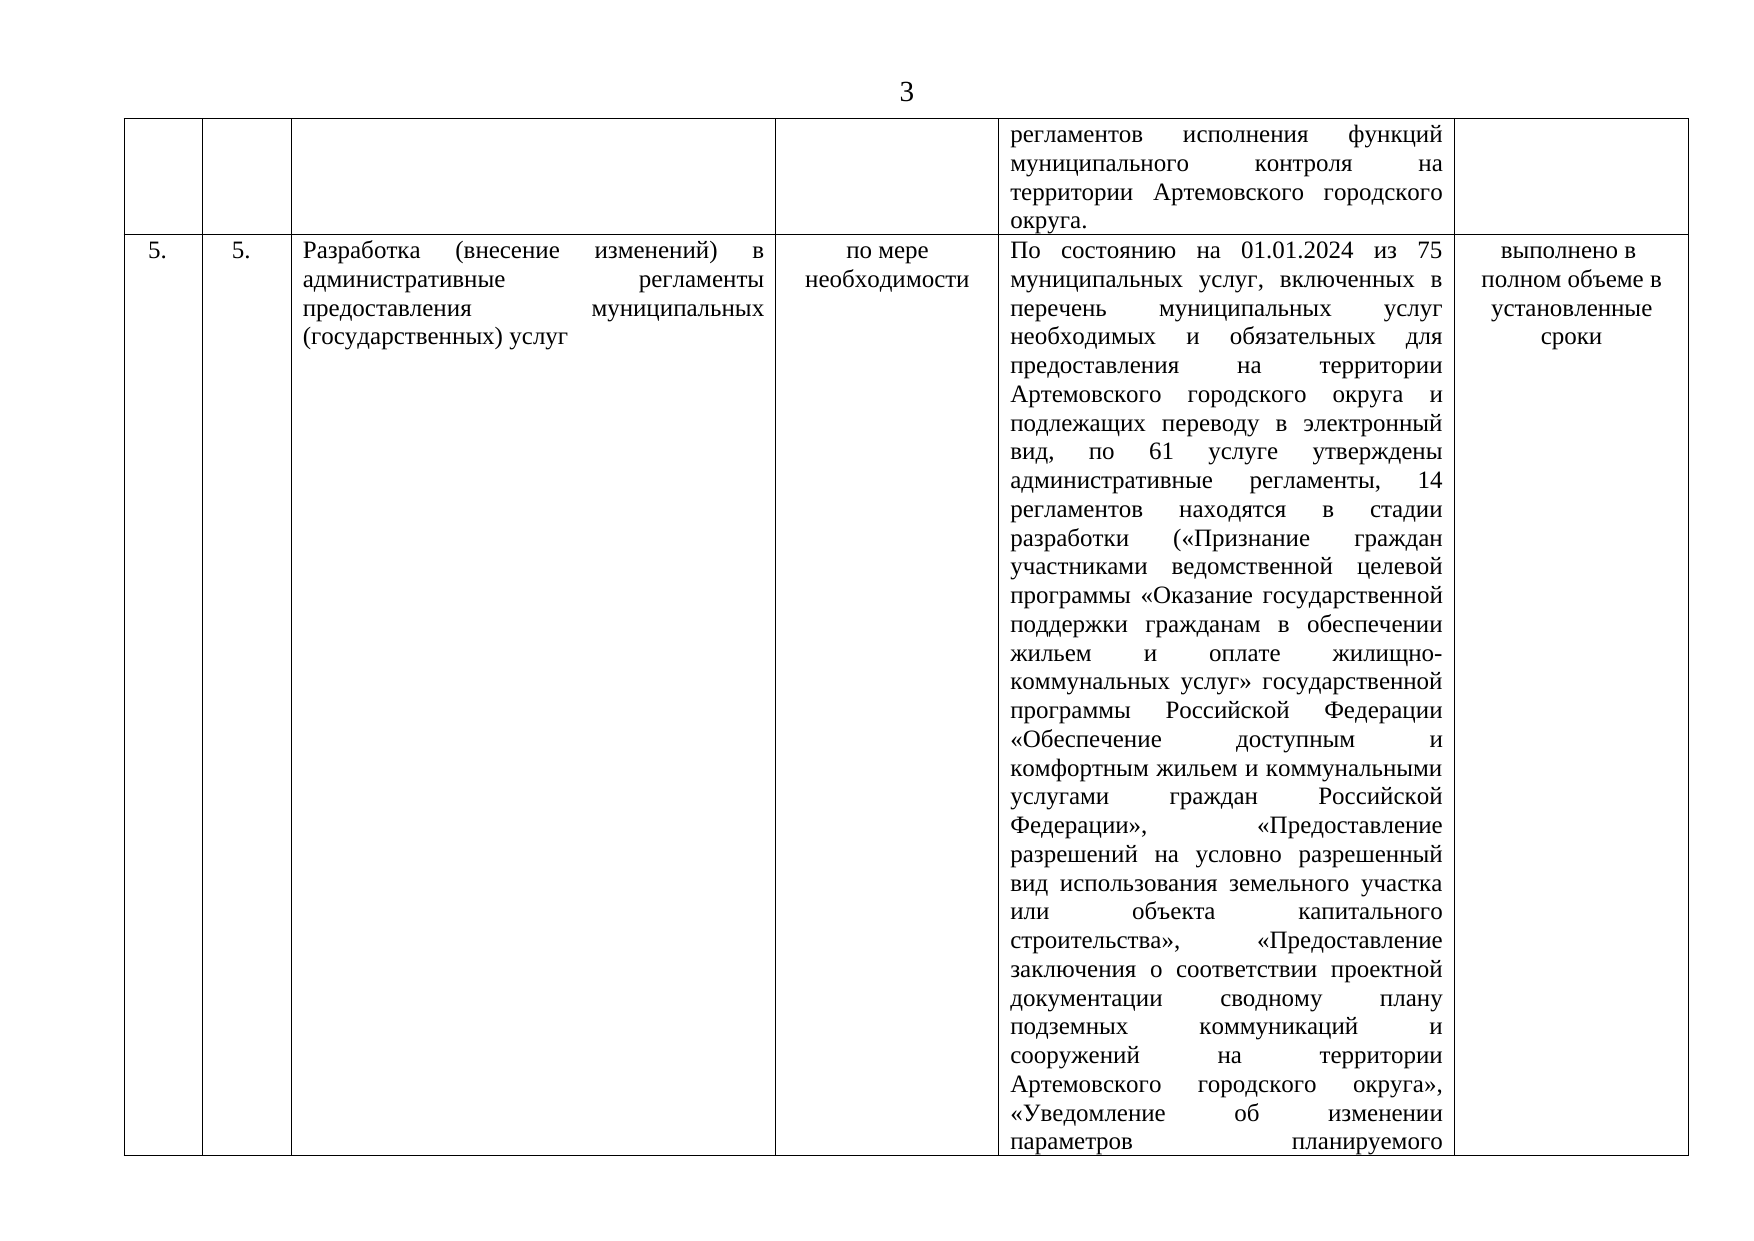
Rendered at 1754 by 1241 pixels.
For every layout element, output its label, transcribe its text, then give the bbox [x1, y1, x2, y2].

table_cell [292, 119, 775, 234]
table_cell Разработка (внесение изменений) в административные регламенты предоставления муниципальных (государственных) услуг [292, 235, 775, 1155]
table_cell [1455, 119, 1688, 234]
table_cell [125, 119, 202, 234]
table_cell 5. [125, 235, 202, 1155]
table_cell по мере необходимости [776, 235, 998, 1155]
table_cell 5. [203, 235, 291, 1155]
table_cell [776, 119, 998, 234]
table_cell выполнено в полном объеме в установленные сроки [1455, 235, 1688, 1155]
table_cell [203, 119, 291, 234]
table_cell регламентов исполнения функций муниципального контроля на территории Артемовского городского округа. [999, 119, 1454, 234]
table_cell По состоянию на 01.01.2024 из 75 муниципальных услуг, включенных в перечень муниципальных услуг необходимых и обязательных для предоставления на территории Артемовского городского округа и подлежащих переводу в электронный вид, по 61 услуге утверждены административные регламенты, 14 регламентов находятся в стадии разработки («Признание граждан участниками ведомственной целевой программы «Оказание государственной поддержки гражданам в обеспечении жильем и оплате жилищно-коммунальных услуг» государственной программы Российской Федерации «Обеспечение доступным и комфортным жильем и коммунальными услугами граждан Российской Федерации», «Предоставление разрешений на условно разрешенный вид использования земельного участка или объекта капитального строительства», «Предоставление заключения о соответствии проектной документации сводному плану подземных коммуникаций и сооружений на территории Артемовского городского округа», «Уведомление об изменении параметров планируемого [999, 235, 1454, 1155]
